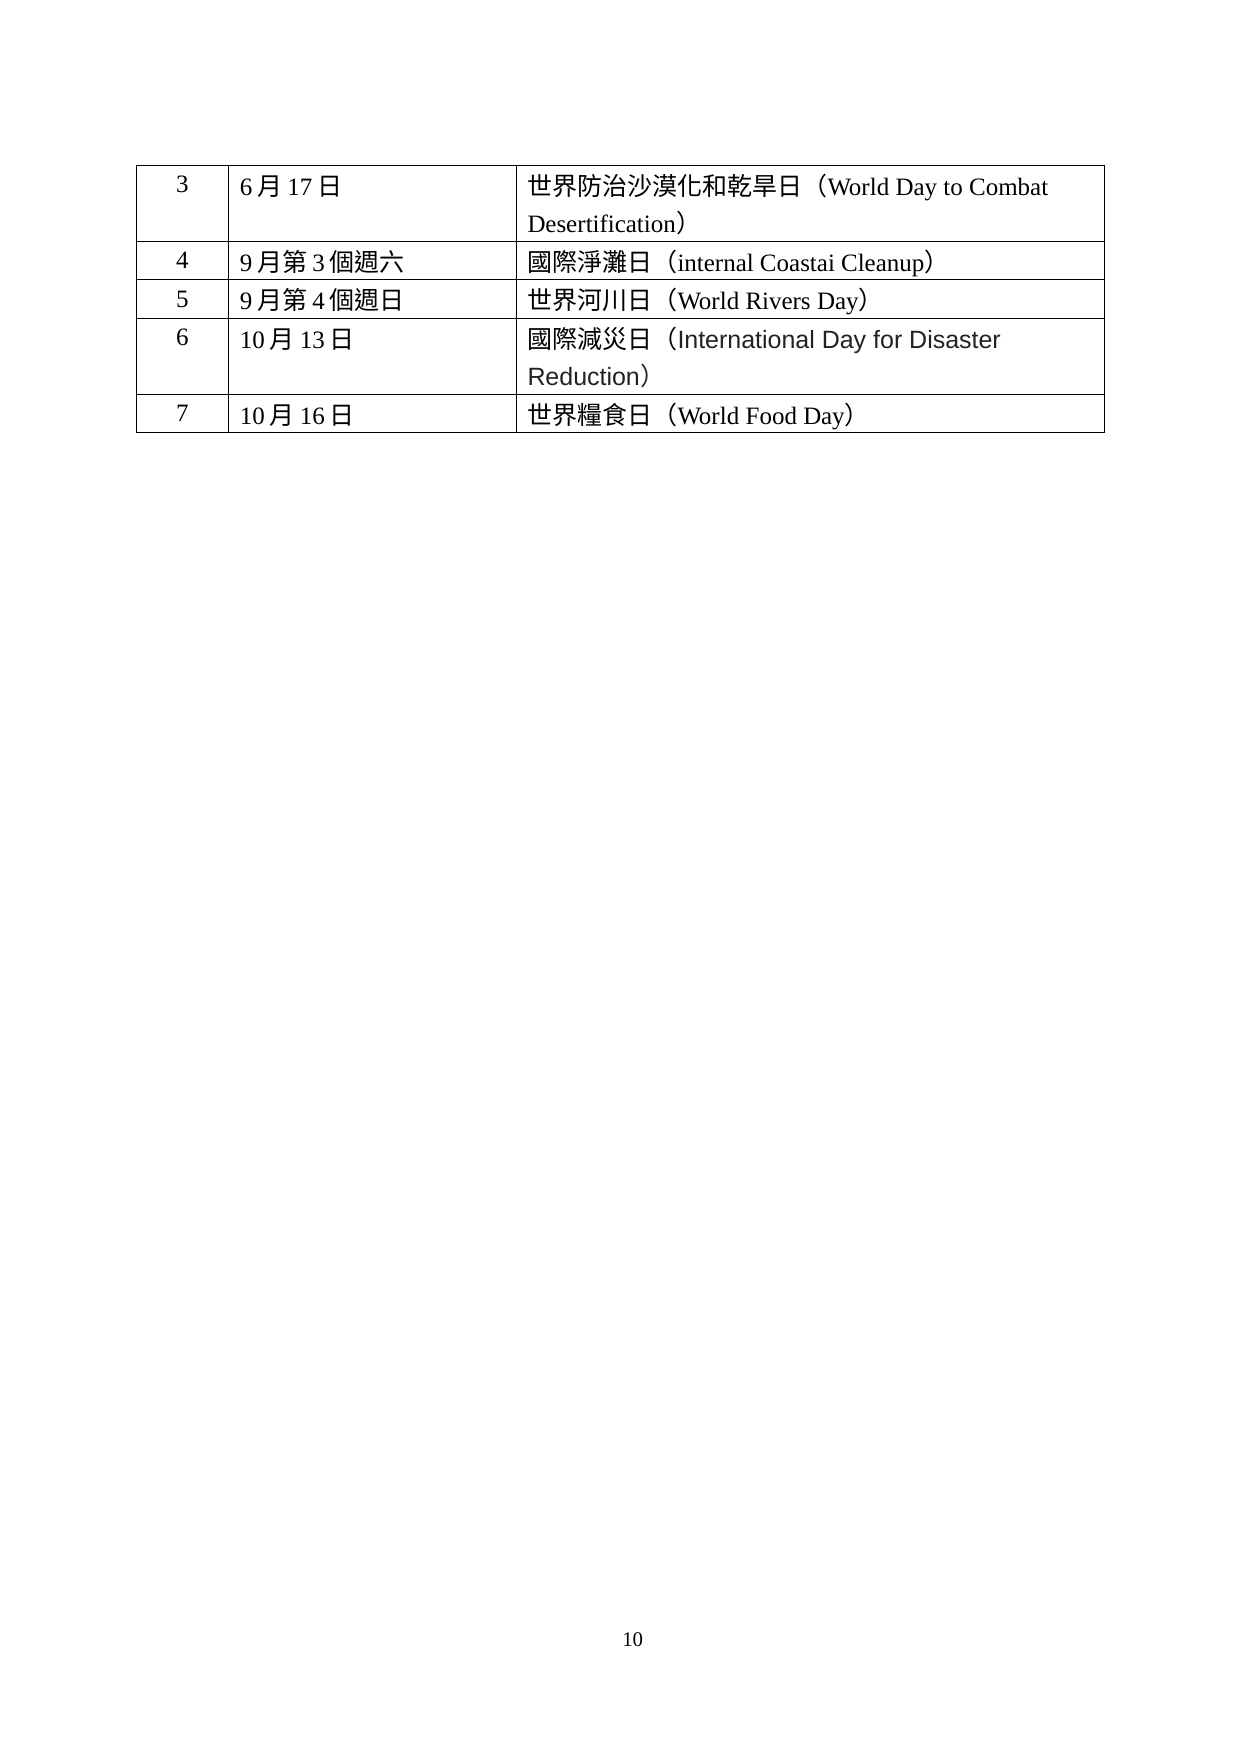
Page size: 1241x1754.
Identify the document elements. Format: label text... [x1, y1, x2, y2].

table_cell 5 [137, 280, 228, 318]
table_cell 4 [137, 242, 228, 279]
table_cell 國際淨灘日（internal Coastai Cleanup） [517, 242, 1104, 279]
table_cell 3 [137, 166, 228, 241]
table_cell 7 [137, 395, 228, 432]
table_cell 世界糧食日（World Food Day） [517, 395, 1104, 432]
table_cell 國際減災日（International Day for Disaster Reduction） [517, 319, 1104, 394]
table_cell 世界河川日（World Rivers Day） [517, 280, 1104, 318]
table_cell 10月16日 [229, 395, 516, 432]
table_cell 世界防治沙漠化和乾旱日（World Day to Combat Desertification） [517, 166, 1104, 241]
table_cell 9月第4個週日 [229, 280, 516, 318]
table_cell 6月17日 [229, 166, 516, 241]
table_cell 6 [137, 319, 228, 394]
table_cell 9月第3個週六 [229, 242, 516, 279]
table_cell 10月13日 [229, 319, 516, 394]
